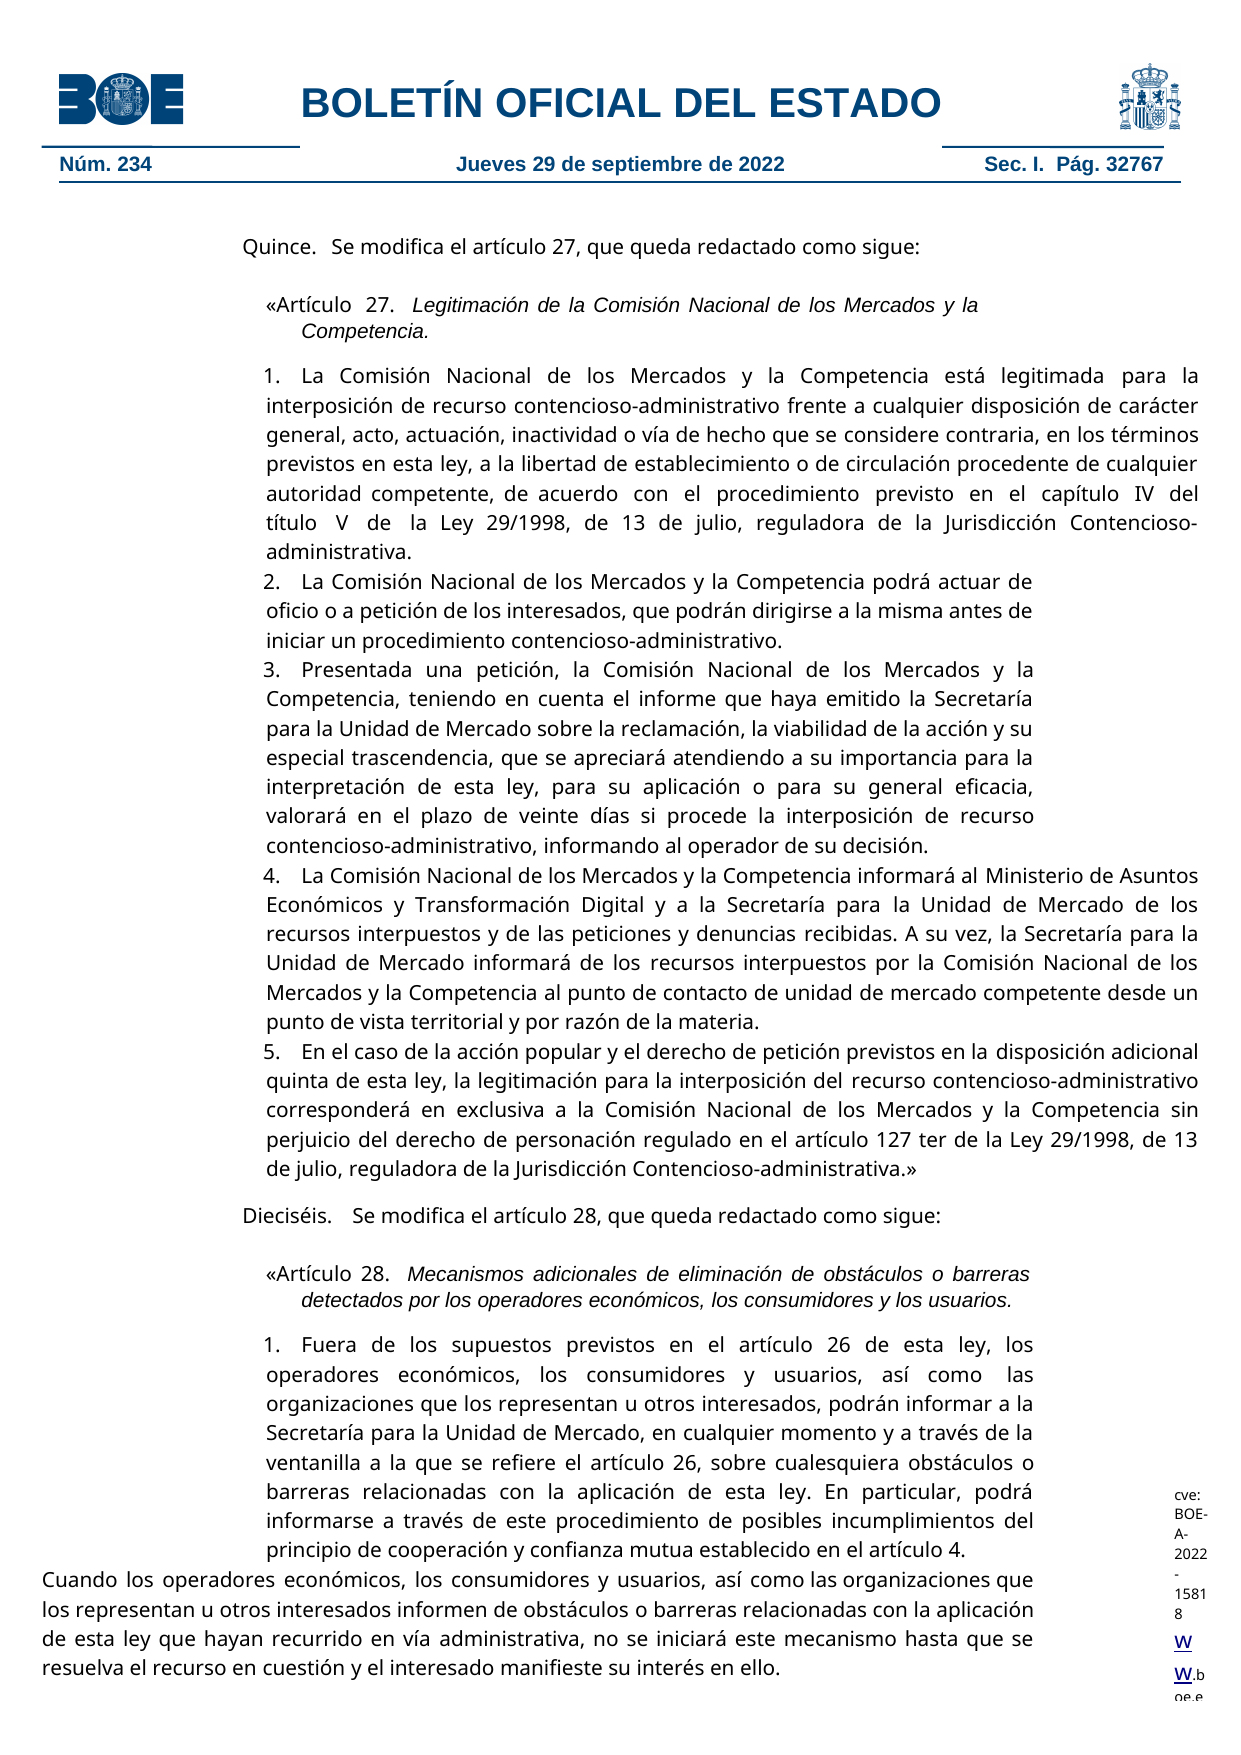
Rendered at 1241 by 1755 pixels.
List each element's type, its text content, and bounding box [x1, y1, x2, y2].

list Verificable en https://www.boe.es [1174, 1624, 1210, 1701]
list Fuera de los supuestos previstos en el artículo 26 de esta ley, los operadores económicos, los consumidores y usuarios, así como las organizaciones que los representan u otros interesados, podrán informar a la Secretaría para la Unidad de Mercado, en cualquier momento y a través de la ventanilla a la que se refiere el artículo 26, sobre cualesquiera obstáculos o barreras relacionadas con la aplicación de esta ley. En particular, podrá informarse a través de este procedimiento de posibles incumplimientos del principio de cooperación y confianza mutua establecido en el artículo 4. [227, 1331, 1034, 1564]
list La Comisión Nacional de los Mercados y la Competencia informará al Ministerio de Asuntos Económicos y Transformación Digital y a la Secretaría para la Unidad de Mercado de los recursos interpuestos y de las peticiones y denuncias recibidas. A su vez, la Secretaría para la Unidad de Mercado informará de los recursos interpuestos por la Comisión Nacional de los Mercados y la Competencia al punto de contacto de unidad de mercado competente desde un punto de vista territorial y por razón de la materia. [227, 861, 1199, 1036]
list La Comisión Nacional de los Mercados y la Competencia está legitimada para la interposición de recurso contencioso-administrativo frente a cualquier disposición de carácter general, acto, actuación, inactividad o vía de hecho que se considere contraria, en los términos previstos en esta ley, a la libertad de establecimiento o de circulación procedente de cualquier autoridad competente, de acuerdo con el procedimiento previsto en el capítulo IV del título V de la Ley 29/1998, de 13 de julio, reguladora de la Jurisdicción Contencioso- administrativa. [227, 362, 1199, 566]
text Cuando los operadores económicos, los consumidores y usuarios, así como las organizaciones que los representan u otros interesados informen de obstáculos o barreras relacionadas con la aplicación de esta ley que hayan recurrido en vía administrativa, no se iniciará este mecanismo hasta que se resuelva el recurso en cuestión y el interesado manifieste su interés en ello. [42, 1566, 1034, 1682]
text «Artículo 28. Mecanismos adicionales de eliminación de obstáculos o barreras detectados por los operadores económicos, los consumidores y los usuarios. [266, 1259, 1034, 1312]
text «Artículo 27. Legitimación de la Comisión Nacional de los Mercados y la Competencia. [266, 290, 1034, 343]
text Dieciséis. Se modifica el artículo 28, que queda redactado como sigue: [242, 1202, 1199, 1230]
list La Comisión Nacional de los Mercados y la Competencia podrá actuar de oficio o a petición de los interesados, que podrán dirigirse a la misma antes de iniciar un procedimiento contencioso-administrativo. [227, 567, 1034, 654]
text Quince. Se modifica el artículo 27, que queda redactado como sigue: [242, 232, 1199, 261]
list Presentada una petición, la Comisión Nacional de los Mercados y la Competencia, teniendo en cuenta el informe que haya emitido la Secretaría para la Unidad de Mercado sobre la reclamación, la viabilidad de la acción y su especial trascendencia, que se apreciará atendiendo a su importancia para la interpretación de esta ley, para su aplicación o para su general eficacia, valorará en el plazo de veinte días si procede la interposición de recurso contencioso-administrativo, informando al operador de su decisión. [227, 655, 1034, 859]
list En el caso de la acción popular y el derecho de petición previstos en la disposición adicional quinta de esta ley, la legitimación para la interposición del recurso contencioso-administrativo corresponderá en exclusiva a la Comisión Nacional de los Mercados y la Competencia sin perjuicio del derecho de personación regulado en el artículo 127 ter de la Ley 29/1998, de 13 de julio, reguladora de la Jurisdicción Contencioso-administrativa.» [227, 1037, 1199, 1182]
list cve: BOE-A-2022-15818 [1174, 1484, 1210, 1623]
